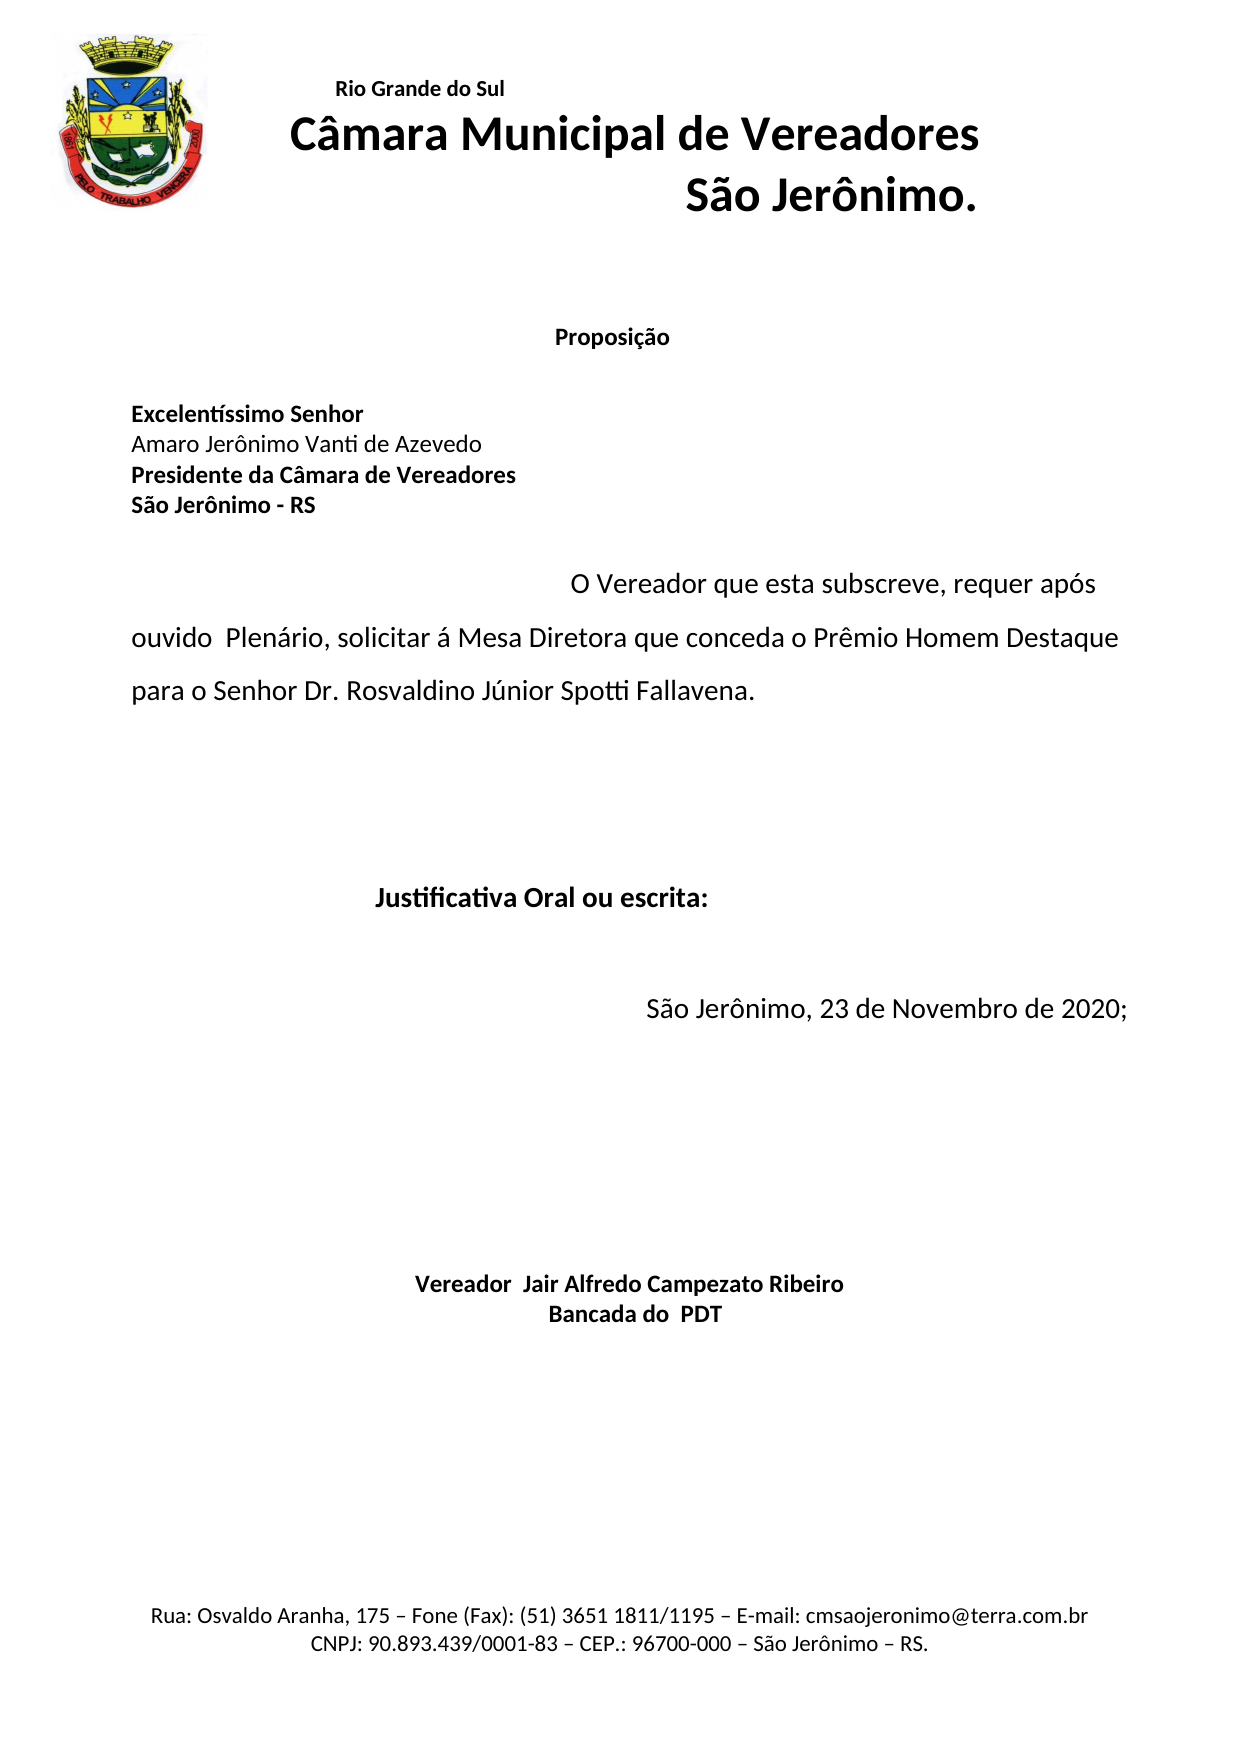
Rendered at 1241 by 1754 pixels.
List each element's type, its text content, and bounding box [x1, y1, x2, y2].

text São Jerônimo - RS [131, 489, 1128, 520]
text O Vereador que esta subscreve, requer após ouvido Plenário, solicitar á Mesa Diretora que conceda o Prêmio Homem Destaque para o Senhor Dr. Rosvaldino Júnior Spotti Fallavena. [131, 566, 1128, 708]
text Vereador Jair Alfredo Campezato Ribeiro [131, 1268, 1128, 1299]
text Amaro Jerônimo Vanti de Azevedo [131, 428, 1128, 459]
text Proposição [400, 322, 1128, 352]
text Excelentíssimo Senhor [131, 398, 1128, 428]
text São Jerônimo, 23 de Novembro de 2020; [131, 990, 1128, 1026]
text Bancada do PDT [75, 1299, 1128, 1329]
text Justificativa Oral ou escrita: [169, 879, 1143, 915]
text Presidente da Câmara de Vereadores [131, 459, 1128, 489]
